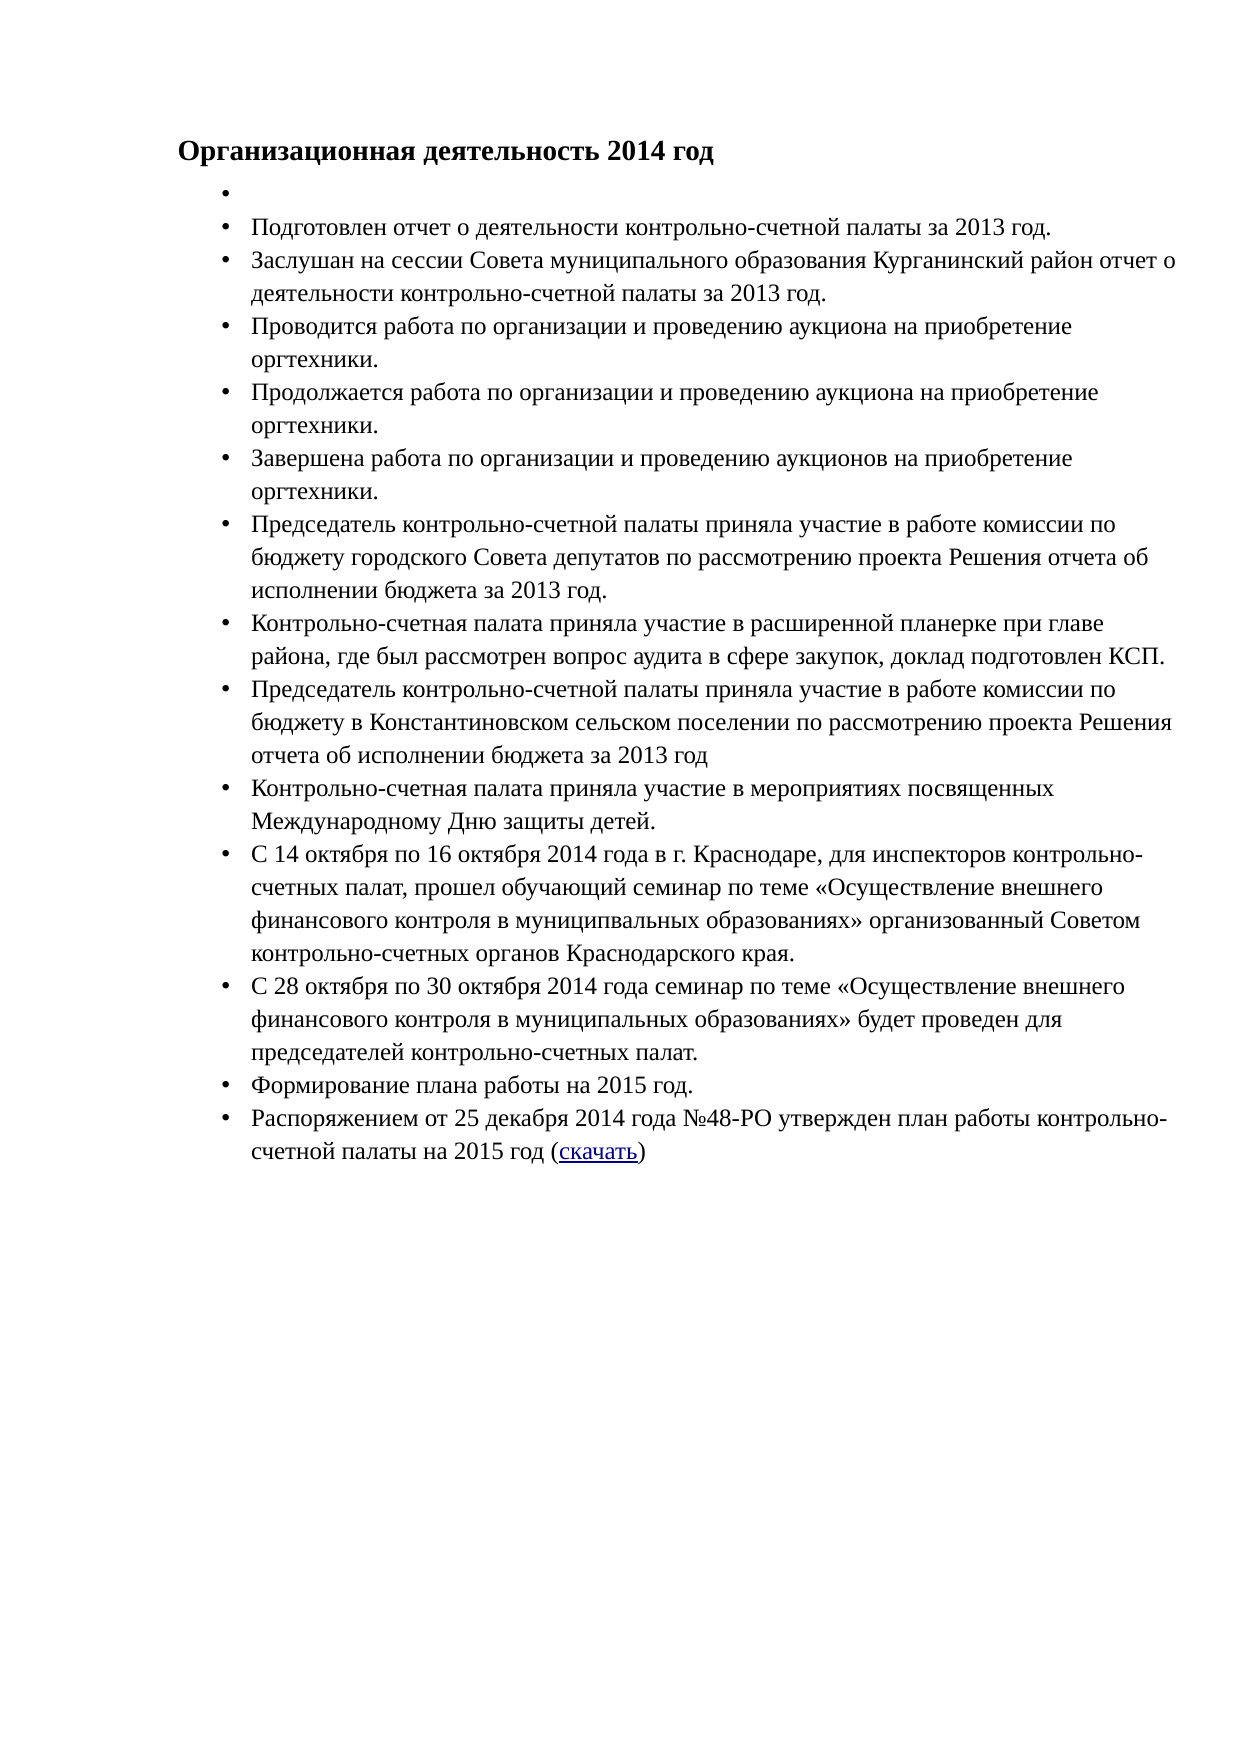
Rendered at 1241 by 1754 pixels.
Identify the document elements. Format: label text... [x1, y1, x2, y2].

list Контрольно-счетная палата приняла участие в мероприятиях посвященных Международному Дню защиты детей. [221, 773, 1181, 835]
list Формирование плана работы на 2015 год. [221, 1070, 1181, 1099]
list Заслушан на сессии Совета муниципального образования Курганинский район отчет о деятельности контрольно-счетной палаты за 2013 год. [221, 245, 1181, 307]
list Проводится работа по организации и проведению аукциона на приобретение оргтехники. [221, 311, 1181, 373]
list С 14 октября по 16 октября 2014 года в г. Краснодаре, для инспекторов контрольно-счетных палат, прошел обучающий семинар по теме «Осуществление внешнего финансового контроля в муниципвальных образованиях» организованный Советом контрольно-счетных органов Краснодарского края. [221, 839, 1181, 967]
list Распоряжением от 25 декабря 2014 года №48-РО утвержден план работы контрольно-счетной палаты на 2015 год (скачать) [221, 1103, 1181, 1165]
list Председатель контрольно-счетной палаты приняла участие в работе комиссии по бюджету городского Совета депутатов по рассмотрению проекта Решения отчета об исполнении бюджета за 2013 год. [221, 509, 1181, 604]
subtitle Организационная деятельность 2014 год [177, 133, 1181, 166]
list Подготовлен отчет о деятельности контрольно-счетной палаты за 2013 год. [221, 212, 1181, 241]
list Контрольно-счетная палата приняла участие в расширенной планерке при главе района, где был рассмотрен вопрос аудита в сфере закупок, доклад подготовлен КСП. [221, 608, 1181, 670]
list Завершена работа по организации и проведению аукционов на приобретение оргтехники. [221, 443, 1181, 505]
list С 28 октября по 30 октября 2014 года семинар по теме «Осуществление внешнего финансового контроля в муниципальных образованиях» будет проведен для председателей контрольно-счетных палат. [221, 971, 1181, 1066]
list Председатель контрольно-счетной палаты приняла участие в работе комиссии по бюджету в Константиновском сельском поселении по рассмотрению проекта Решения отчета об исполнении бюджета за 2013 год [221, 674, 1181, 769]
list Продолжается работа по организации и проведению аукциона на приобретение оргтехники. [221, 377, 1181, 439]
